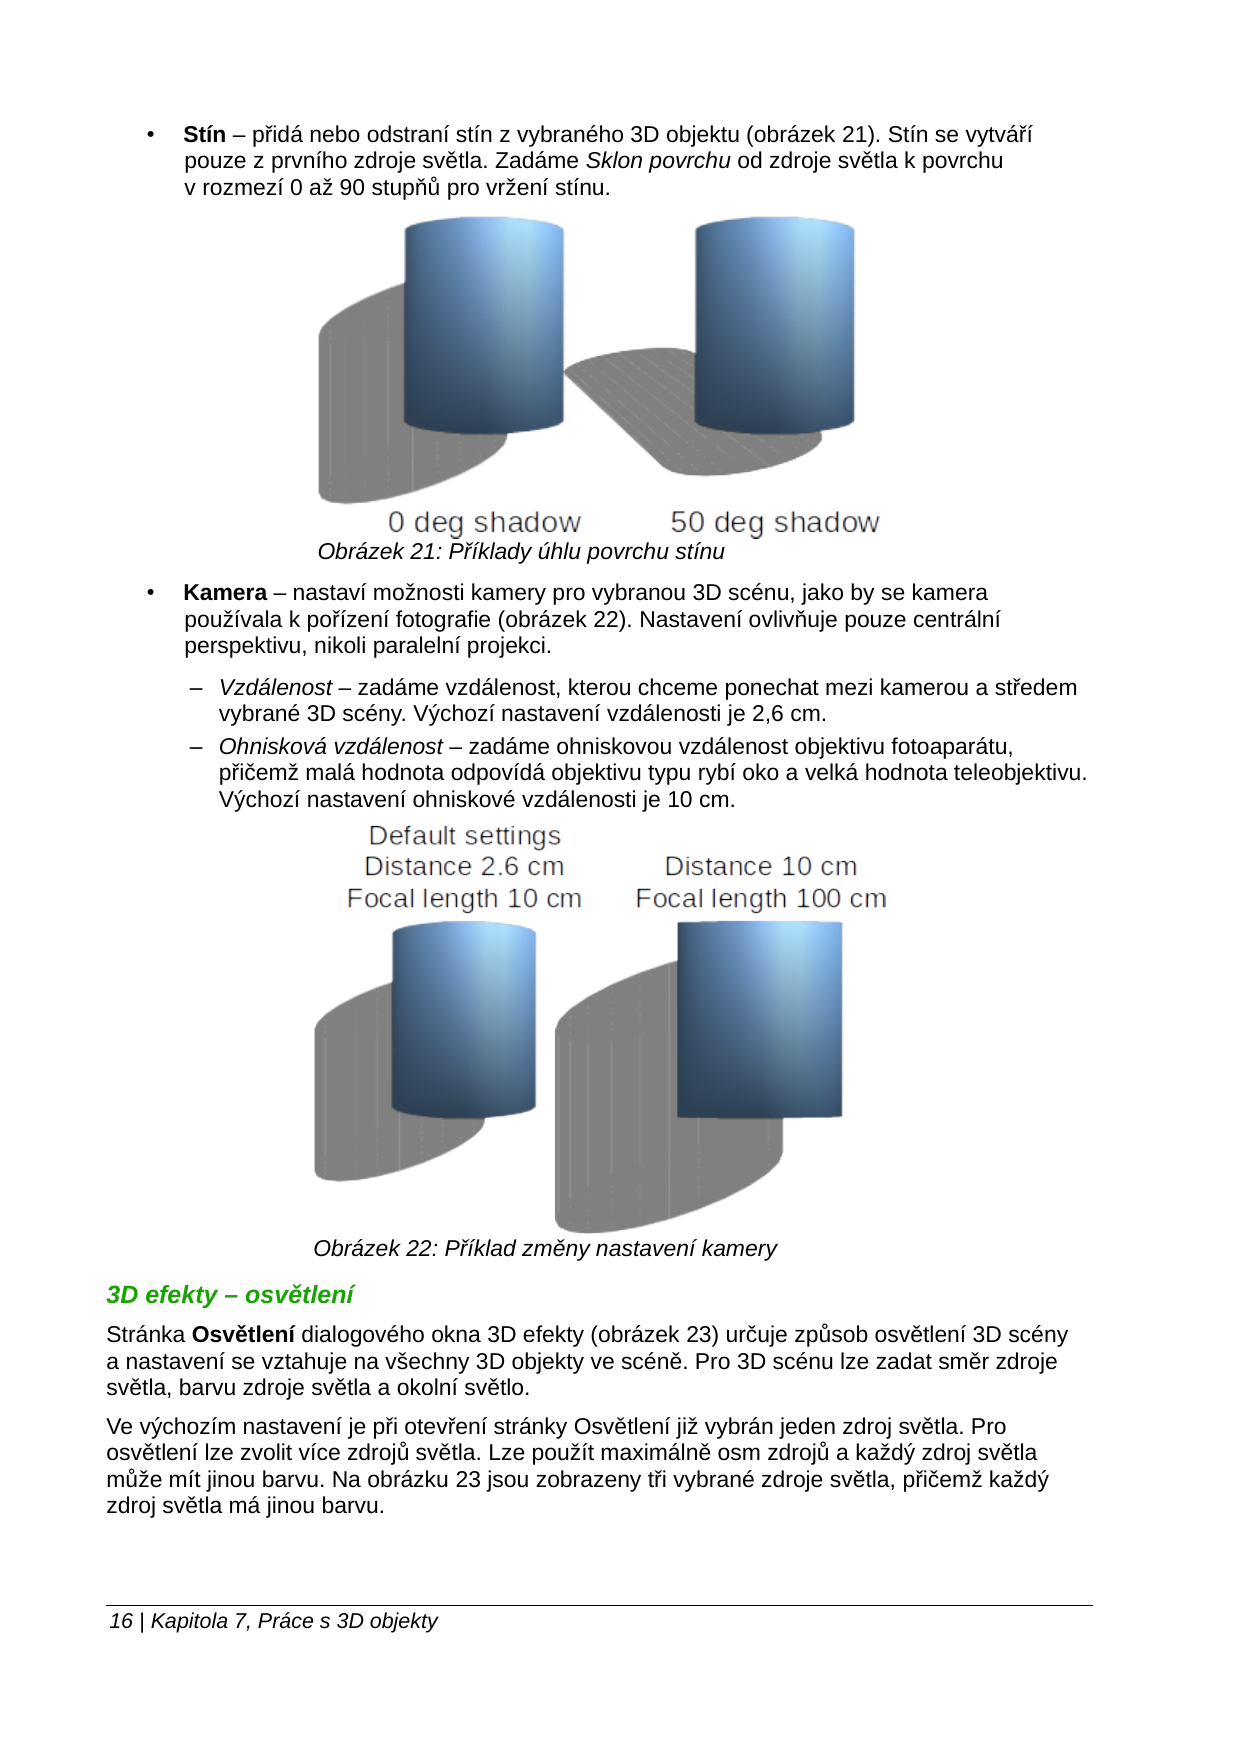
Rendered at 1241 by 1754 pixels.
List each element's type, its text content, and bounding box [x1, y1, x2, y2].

list Kamera – nastaví možnosti kamery pro vybranou 3D scénu, jako by se kamera používala k pořízení fotografie (obrázek 22). Nastavení ovlivňuje pouze centrální perspektivu, nikoli paralelní projekci. [144, 576, 1093, 661]
subtitle 3D efekty – osvětlení [106, 1280, 1093, 1309]
text Ve výchozím nastavení je při otevření stránky Osvětlení již vybrán jeden zdroj světla. Pro osvětlení lze zvolit více zdrojů světla. Lze použít maximálně osm zdrojů a každý zdroj světla může mít jinou barvu. Na obrázku 23 jsou zobrazeny tři vybrané zdroje světla, přičemž každý zdroj světla má jinou barvu. [106, 1413, 1093, 1518]
list Vzdálenost – zadáme vzdálenost, kterou chceme ponechat mezi kamerou a středem vybrané 3D scény. Výchozí nastavení vzdálenosti je 2,6 cm. [189, 674, 1093, 727]
list Stín – přidá nebo odstraní stín z vybraného 3D objektu (obrázek 21). Stín se vytváří pouze z prvního zdroje světla. Zadáme Sklon povrchu od zdroje světla k povrchu v rozmezí 0 až 90 stupňů pro vržení stínu. [144, 118, 1093, 203]
list Ohnisková vzdálenost – zadáme ohniskovou vzdálenost objektivu fotoaparátu, přičemž malá hodnota odpovídá objektivu typu rybí oko a velká hodnota teleobjektivu. Výchozí nastavení ohniskové vzdálenosti je 10 cm. [189, 733, 1093, 812]
text Obrázek 22: Příklad změny nastavení kamery [313, 1235, 886, 1261]
text Obrázek 21: Příklady úhlu povrchu stínu [317, 539, 882, 564]
text Stránka Osvětlení dialogového okna 3D efekty (obrázek 23) určuje způsob osvětlení 3D scény a nastavení se vztahuje na všechny 3D objekty ve scéně. Pro 3D scénu lze zadat směr zdroje světla, barvu zdroje světla a okolní světlo. [106, 1321, 1093, 1400]
picture [313, 823, 886, 1235]
picture [317, 215, 882, 539]
